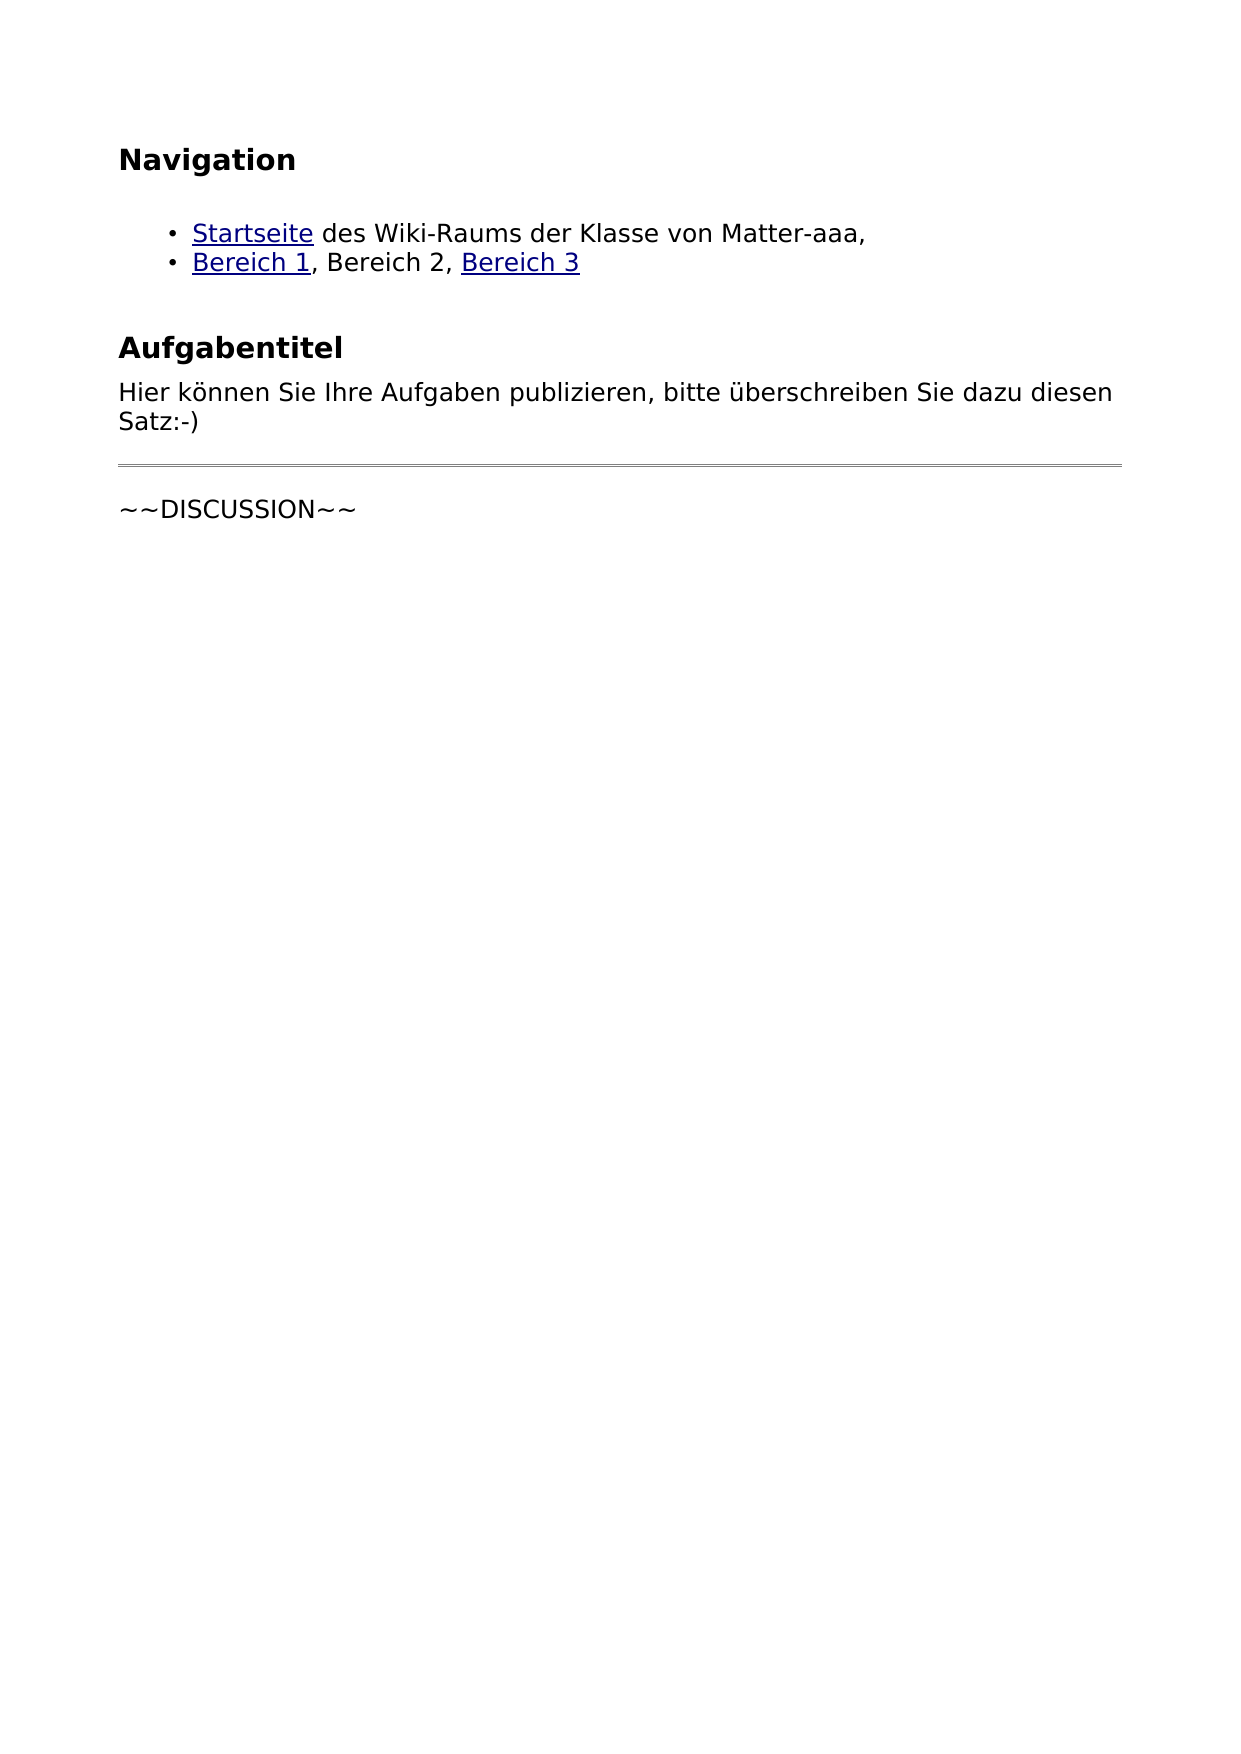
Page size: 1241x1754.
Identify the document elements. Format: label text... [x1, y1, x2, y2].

list Bereich 1, Bereich 2, Bereich 3 [177, 248, 1122, 277]
subtitle Navigation [118, 143, 1122, 177]
list Startseite des Wiki-Raums der Klasse von Matter-aaa, [177, 219, 1122, 248]
text Hier können Sie Ihre Aufgaben publizieren, bitte überschreiben Sie dazu diesen Satz:-) [118, 378, 1122, 437]
text ~~DISCUSSION~~ [118, 496, 1122, 525]
subtitle Aufgabentitel [118, 332, 1122, 366]
